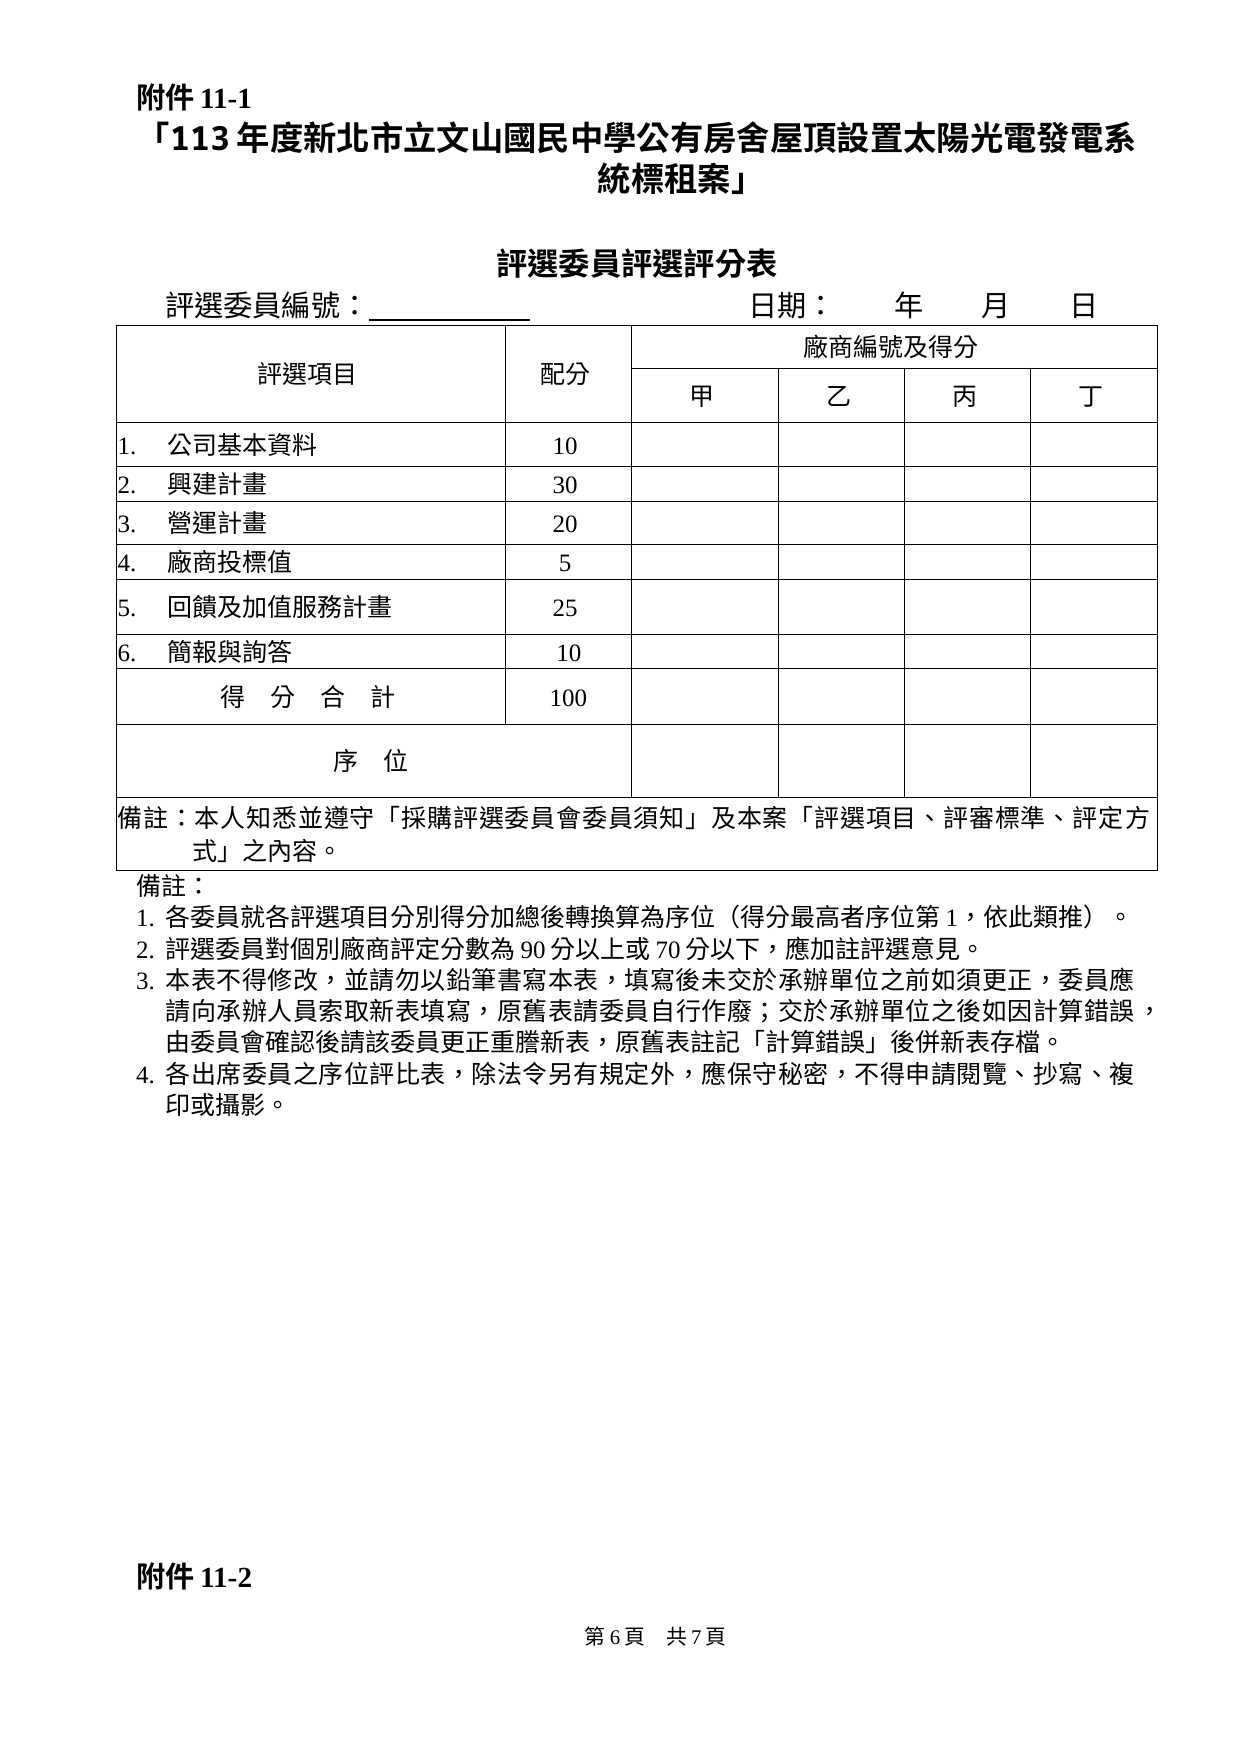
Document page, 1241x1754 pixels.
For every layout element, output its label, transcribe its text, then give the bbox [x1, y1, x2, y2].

table_cell [905, 467, 1030, 501]
table_cell [632, 545, 778, 578]
table_cell 10 [506, 423, 631, 466]
table_cell [905, 502, 1030, 544]
table_cell [632, 635, 778, 668]
table_cell [779, 580, 904, 633]
table_cell [632, 725, 778, 797]
table_cell 甲 [632, 369, 778, 422]
table_cell [905, 669, 1030, 724]
table_cell [905, 580, 1030, 633]
table_cell [1031, 502, 1157, 544]
table_cell 廠商投標值 [117, 545, 505, 578]
table_cell [905, 725, 1030, 797]
text 附件11-1 [136, 75, 1137, 117]
table_cell [632, 502, 778, 544]
table_cell [1031, 580, 1157, 633]
table_cell [779, 423, 904, 466]
table_cell [632, 580, 778, 633]
table_cell [1031, 725, 1157, 797]
table_cell 10 [506, 635, 631, 668]
table_cell [632, 669, 778, 724]
table_cell [779, 502, 904, 544]
table_cell 丁 [1031, 369, 1157, 422]
table_cell [1031, 635, 1157, 668]
table_cell [905, 635, 1030, 668]
table_cell [1031, 423, 1157, 466]
table_cell [632, 467, 778, 501]
table_cell [779, 545, 904, 578]
table_cell 20 [506, 502, 631, 544]
table_header 廠商編號及得分 [632, 326, 1157, 368]
table_cell [1031, 669, 1157, 724]
list 各委員就各評選項目分別得分加總後轉換算為序位（得分最高者序位第1，依此類推）。 [136, 902, 1137, 933]
table_cell 得 分 合 計 [117, 669, 505, 724]
table_cell [779, 669, 904, 724]
table_cell 興建計畫 [117, 467, 505, 501]
table_cell 30 [506, 467, 631, 501]
table_cell [779, 725, 904, 797]
table_cell 25 [506, 580, 631, 633]
text 評選委員評選評分表 [136, 242, 1137, 283]
table_cell [905, 423, 1030, 466]
list 本表不得修改，並請勿以鉛筆書寫本表，填寫後未交於承辦單位之前如須更正，委員應請向承辦人員索取新表填寫，原舊表請委員自行作廢；交於承辦單位之後如因計算錯誤，由委員會確認後請該委員更正重謄新表，原舊表註記「計算錯誤」後併新表存檔。 [136, 964, 1137, 1058]
text 「113年度新北市立文山國民中學公有房舍屋頂設置太陽光電發電系統標租案」 [136, 117, 1137, 200]
table_header 評選項目 [117, 326, 505, 422]
text 評選委員編號： 日期： 年 月 日 [136, 283, 1137, 325]
table_cell [905, 545, 1030, 578]
table_cell [632, 423, 778, 466]
text 附件11-2 [136, 1554, 1137, 1596]
text 備註： [136, 871, 1137, 902]
table_cell [779, 635, 904, 668]
table_cell 簡報與詢答 [117, 635, 505, 668]
table_cell 營運計畫 [117, 502, 505, 544]
table_cell 100 [506, 669, 631, 724]
table_cell [1031, 467, 1157, 501]
table_cell 乙 [779, 369, 904, 422]
table_cell 公司基本資料 [117, 423, 505, 466]
table_cell [1031, 545, 1157, 578]
table_cell 回饋及加值服務計畫 [117, 580, 505, 633]
table_cell [779, 467, 904, 501]
list 各出席委員之序位評比表，除法令另有規定外，應保守秘密，不得申請閱覽、抄寫、複印或攝影。 [136, 1058, 1137, 1121]
table_cell 序 位 [117, 725, 631, 797]
table_header 配分 [506, 326, 631, 422]
table_cell 丙 [905, 369, 1030, 422]
table_cell 備註：本人知悉並遵守「採購評選委員會委員須知」及本案「評選項目、評審標準、評定方式」之內容。 [117, 798, 1157, 869]
table_cell 5 [506, 545, 631, 578]
list 評選委員對個別廠商評定分數為90分以上或70分以下，應加註評選意見。 [136, 933, 1137, 964]
